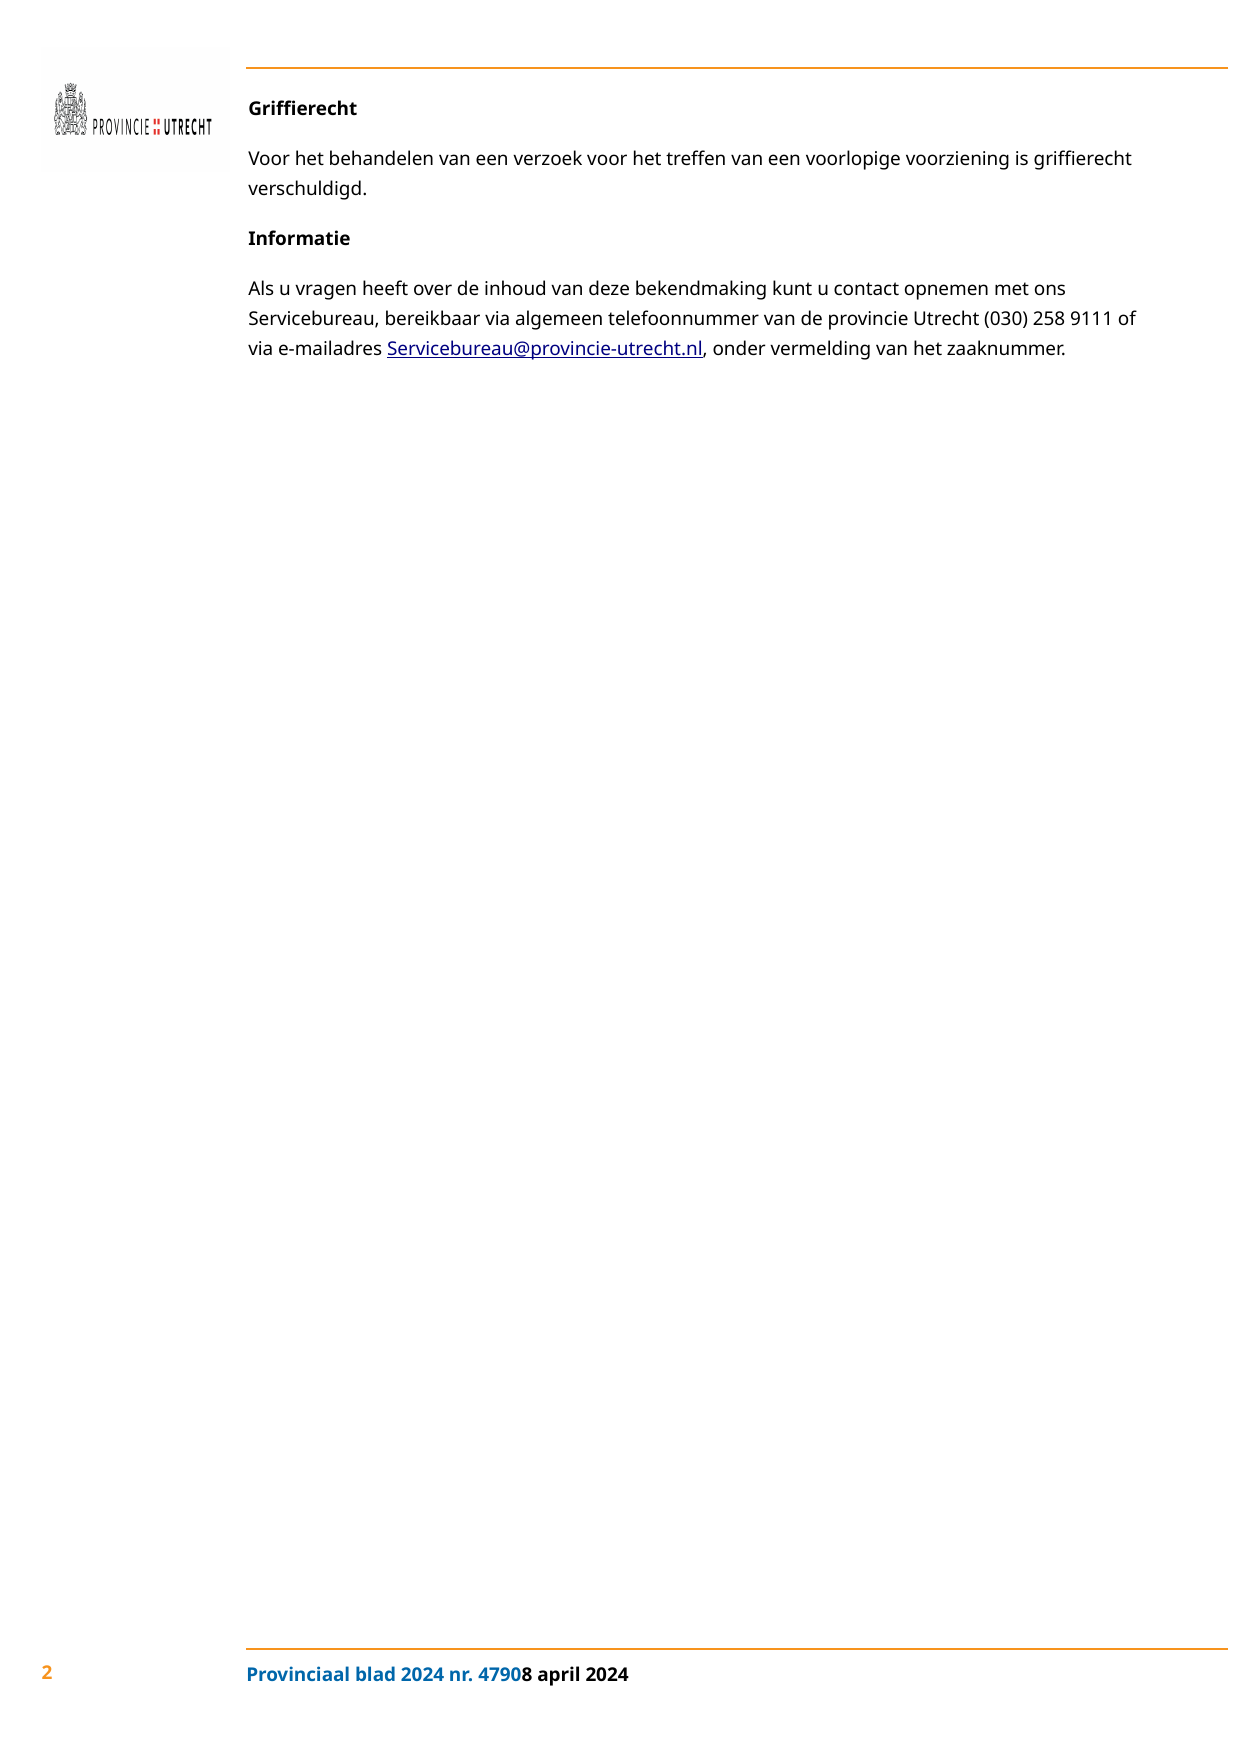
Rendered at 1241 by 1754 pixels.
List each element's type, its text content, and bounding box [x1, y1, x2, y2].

text Voor het behandelen van een verzoek voor het treffen van een voorlopige voorziening is griffierecht verschuldigd. [248, 145, 1152, 201]
text Griffierecht [248, 95, 1152, 121]
text Als u vragen heeft over de inhoud van deze bekendmaking kunt u contact opnemen met ons Servicebureau, bereikbaar via algemeen telefoonnummer van de provincie Utrecht (030) 258 9111 of via e-mailadres Servicebureau@provincie-utrecht.nl, onder vermelding van het zaaknummer. [248, 276, 1152, 361]
text Informatie [248, 225, 1152, 251]
picture [41, 47, 231, 172]
